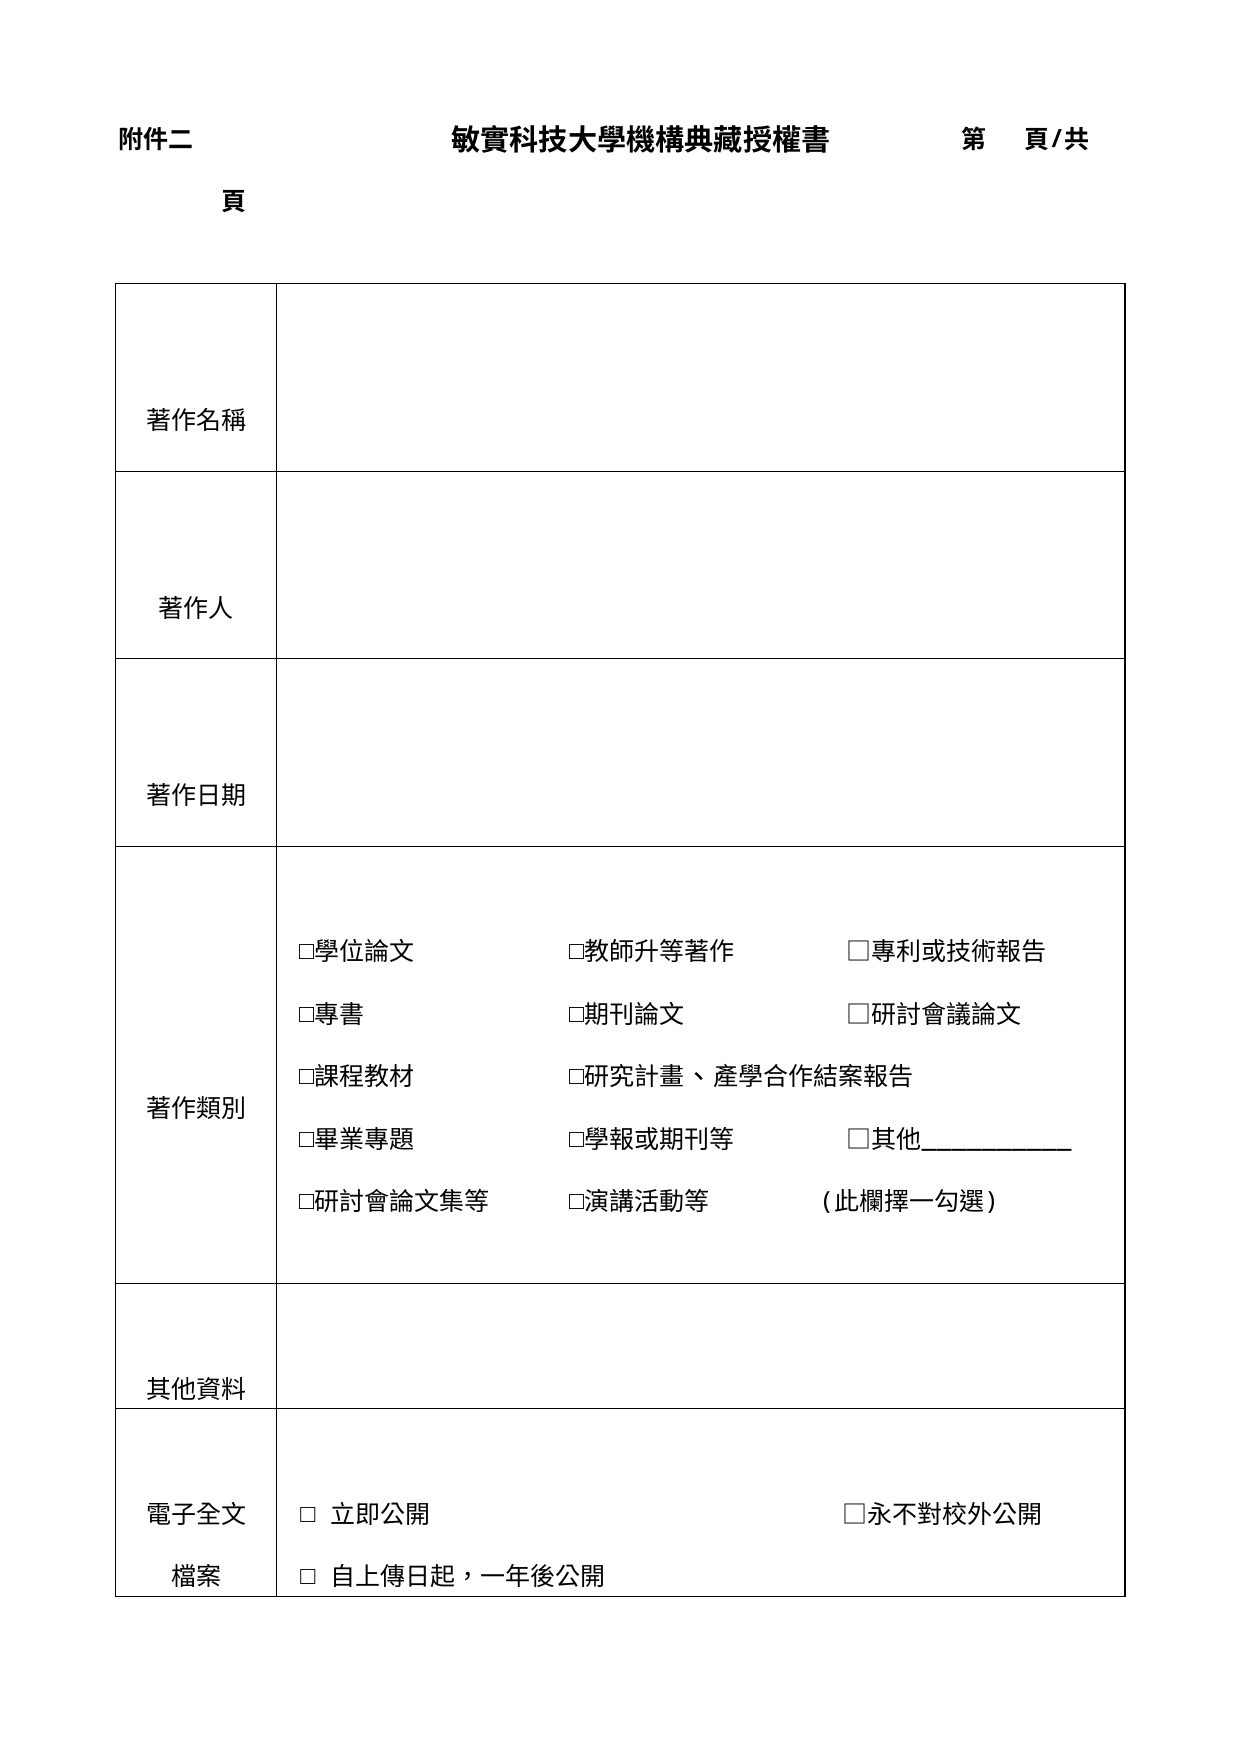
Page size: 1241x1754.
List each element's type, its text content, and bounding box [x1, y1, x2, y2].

table_cell 著作人 [116, 472, 276, 658]
table_cell □ 立即公開 □永不對校外公開 □ 自上傳日起，一年後公開 [277, 1409, 1124, 1596]
text 附件二 敏實科技大學機構典藏授權書 第 頁/共 頁 [118, 96, 1122, 221]
table_cell [277, 1284, 1124, 1408]
table_cell 電子全文 檔案 [116, 1409, 276, 1596]
table_header □學位論文 □專書 □課程教材 □畢業專題 □研討會論文集等 [288, 908, 558, 1221]
table_header [277, 284, 1124, 471]
table_cell 其他資料 [116, 1284, 276, 1408]
table_cell 著作類別 [116, 847, 276, 1283]
table_cell [277, 847, 1124, 1283]
table_cell [277, 472, 1124, 658]
table_cell [277, 659, 1124, 846]
table_header □教師升等著作 □專利或技術報告 □期刊論文 □研討會議論文 □研究計畫、產學合作結案報告 □學報或期刊等 □其他__________ □演講活動等 (此欄擇一勾選) [558, 908, 1083, 1221]
table_cell 著作日期 [116, 659, 276, 846]
table_header 著作名稱 [116, 284, 276, 471]
